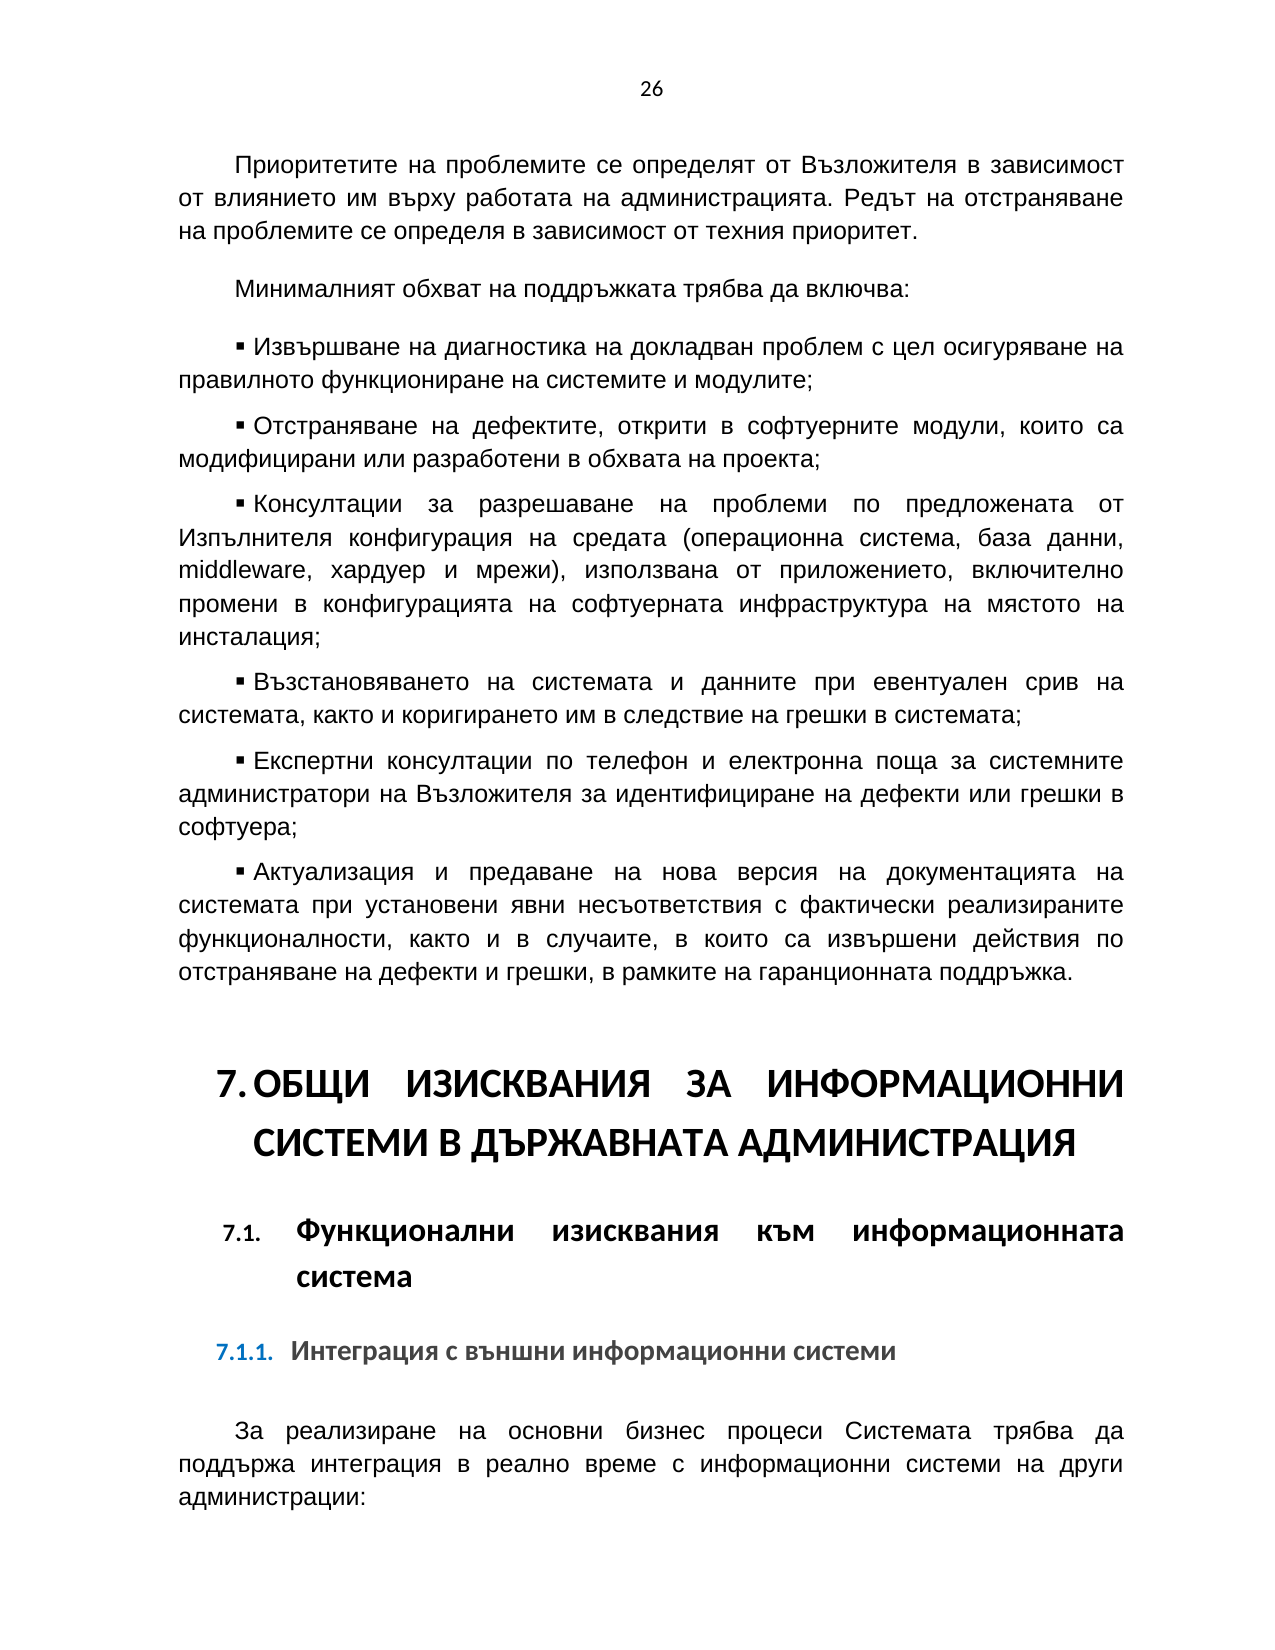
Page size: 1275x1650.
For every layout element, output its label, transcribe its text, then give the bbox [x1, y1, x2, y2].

list Експертни консултации по телефон и електронна поща за системните администратори на Възложителя за идентифициране на дефекти или грешки в софтуера; [178, 746, 1125, 841]
list Актуализация и предаване на нова версия на документацията на системата при установени явни несъответствия с фактически реализираните функционалности, както и в случаите, в които са извършени действия по отстраняване на дефекти и грешки, в рамките на гаранционната поддръжка. [178, 857, 1125, 985]
list Възстановяването на системата и данните при евентуален срив на системата, както и коригирането им в следствие на грешки в системата; [178, 667, 1125, 729]
list Отстраняване на дефектите, открити в софтуерните модули, които са модифицирани или разработени в обхвата на проекта; [178, 411, 1125, 473]
text За реализиране на основни бизнес процеси Системата трябва да поддържа интеграция в реално време с информационни системи на други администрации: [178, 1416, 1125, 1511]
list Извършване на диагностика на докладван проблем с цел осигуряване на правилното функциониране на системите и модулите; [178, 332, 1125, 394]
subtitle Интеграция с външни информационни системи [216, 1332, 1125, 1368]
text Минималният обхват на поддръжката трябва да включва: [178, 274, 1125, 303]
subtitle Функционални изисквания към информационната система [222, 1208, 1125, 1296]
list Консултации за разрешаване на проблеми по предложената от Изпълнителя конфигурация на средата (операционна система, база данни, middleware, хардуер и мрежи), използвана от приложението, включително промени в конфигурацията на софтуерната инфраструктура на мястото на инсталация; [178, 489, 1125, 650]
subtitle ОБЩИ ИЗИСКВАНИЯ ЗА ИНФОРМАЦИОННИ СИСТЕМИ В ДЪРЖАВНАТА АДМИНИСТРАЦИЯ [216, 1057, 1125, 1167]
text Приоритетите на проблемите се определят от Възложителя в зависимост от влиянието им върху работата на администрацията. Редът на отстраняване на проблемите се определя в зависимост от техния приоритет. [178, 150, 1125, 245]
